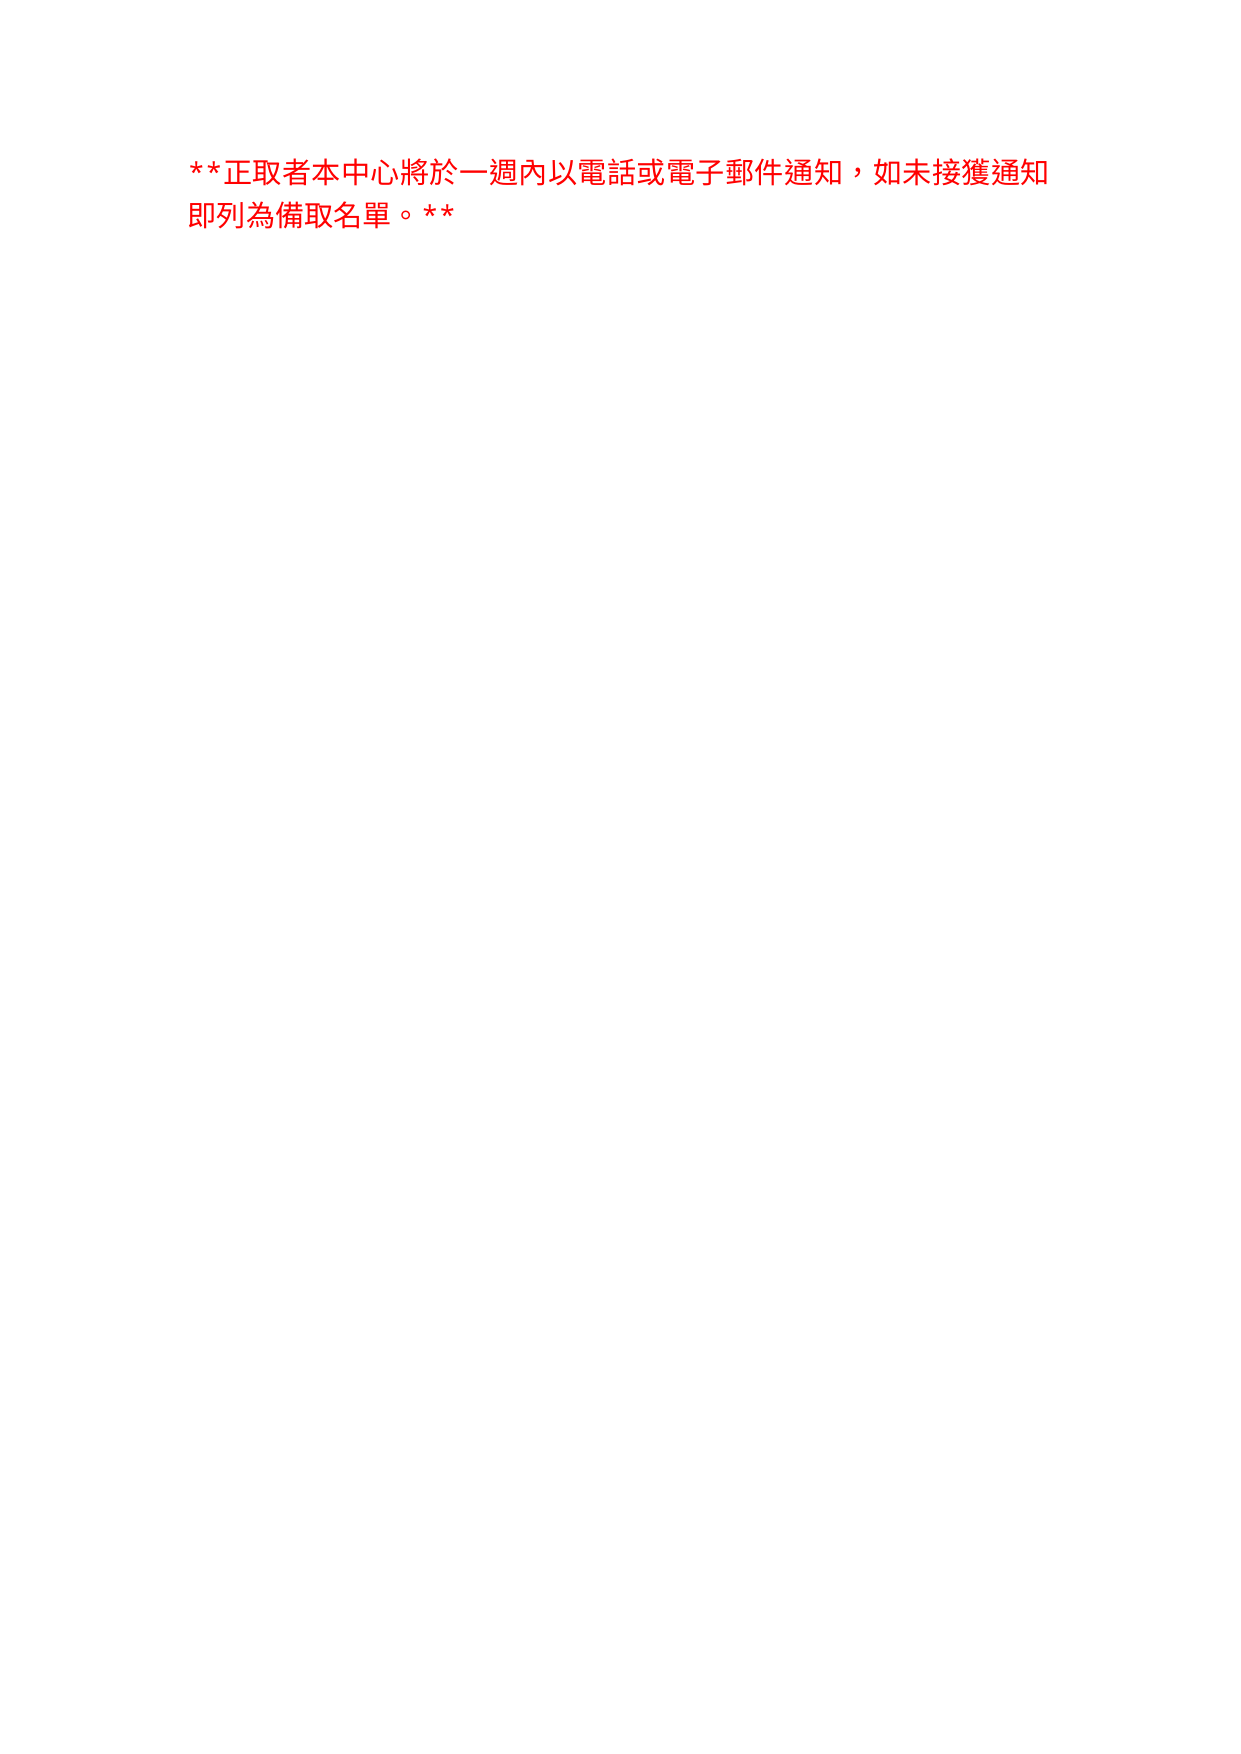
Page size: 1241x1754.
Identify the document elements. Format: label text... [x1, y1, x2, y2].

text **正取者本中心將於一週內以電話或電子郵件通知，如未接獲通知即列為備取名單。** [187, 150, 1053, 235]
